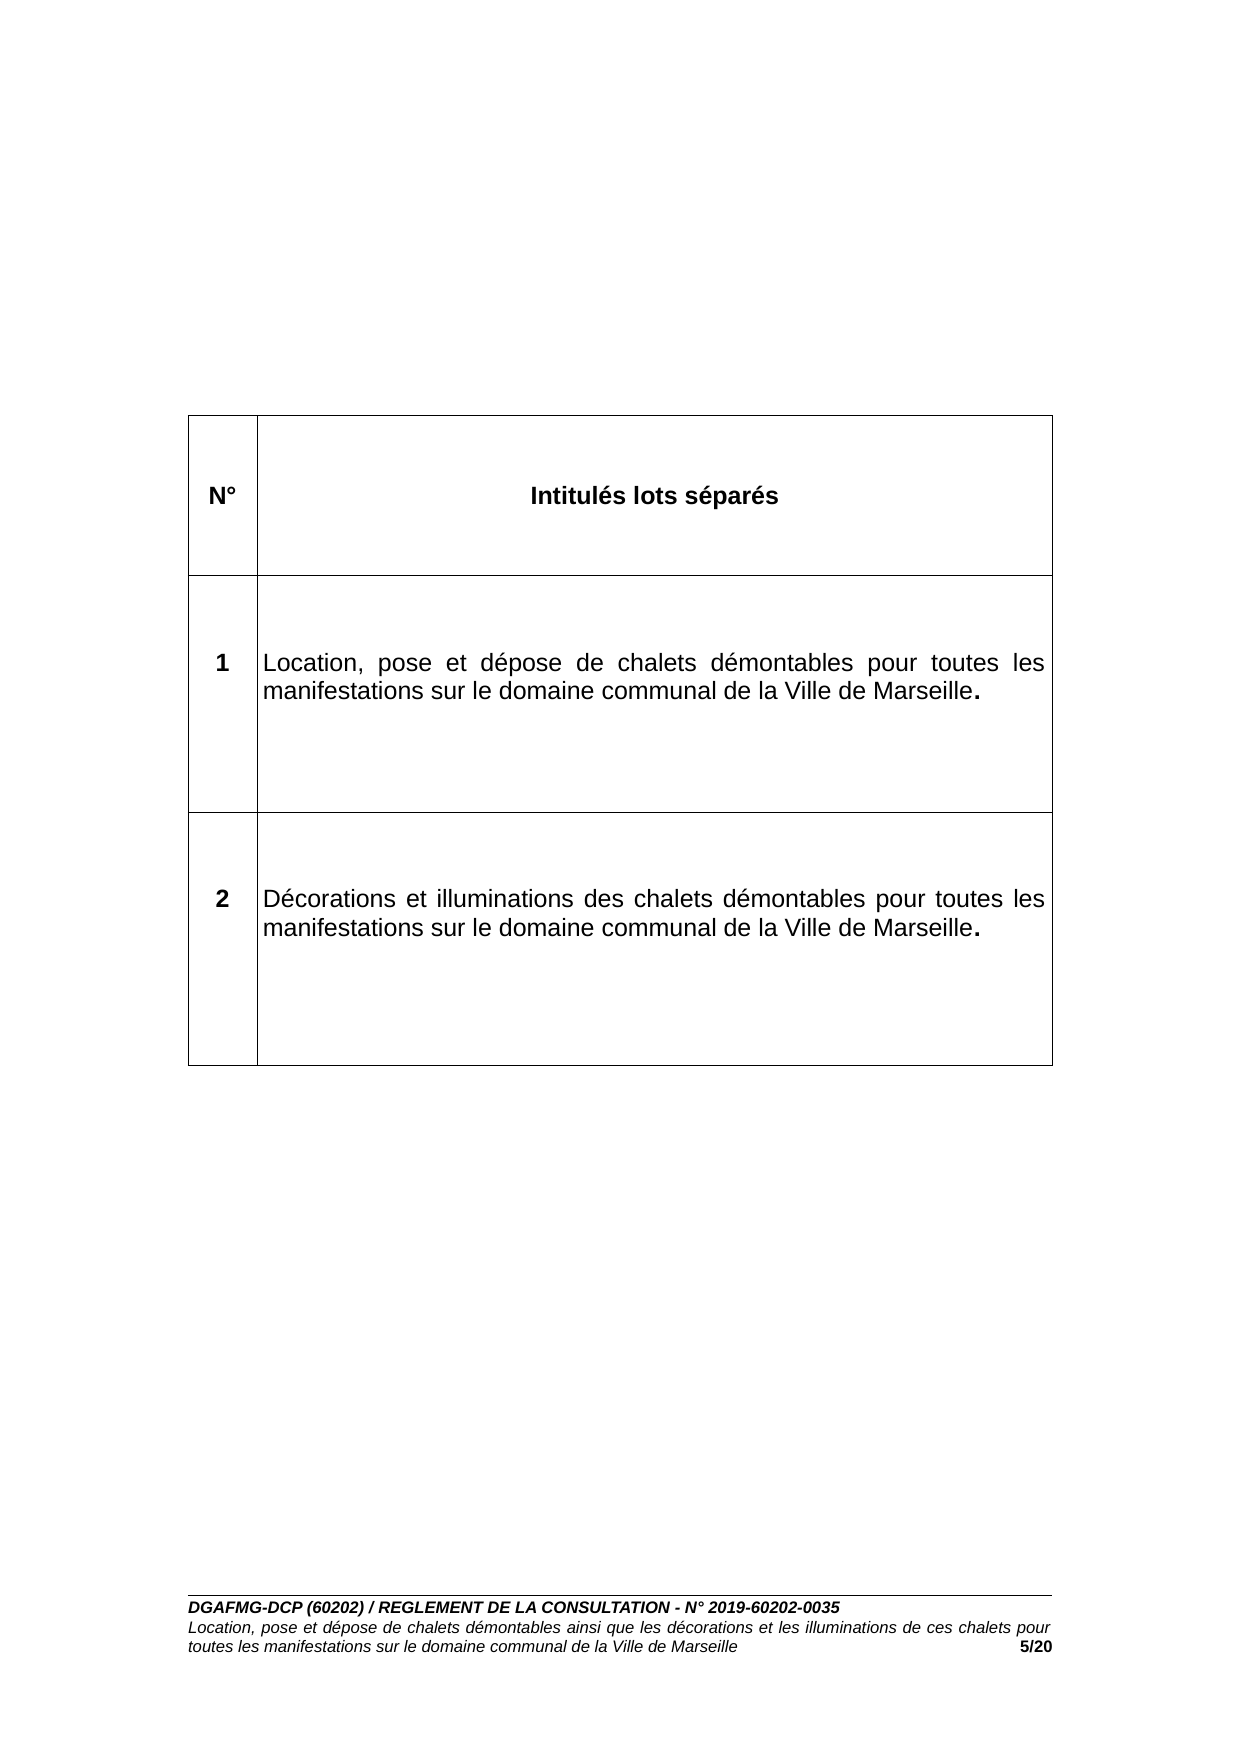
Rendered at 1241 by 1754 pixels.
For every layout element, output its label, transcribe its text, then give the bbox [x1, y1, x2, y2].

table_cell 1 [189, 576, 257, 812]
table_cell Location, pose et dépose de chalets démontables pour toutes les manifestations sur le domaine communal de la Ville de Marseille. [258, 576, 1052, 812]
table_cell 2 [189, 813, 257, 1065]
table_cell Décorations et illuminations des chalets démontables pour toutes les manifestations sur le domaine communal de la Ville de Marseille. [258, 813, 1052, 1065]
table_header N° [189, 416, 257, 575]
table_header Intitulés lots séparés [258, 416, 1052, 575]
